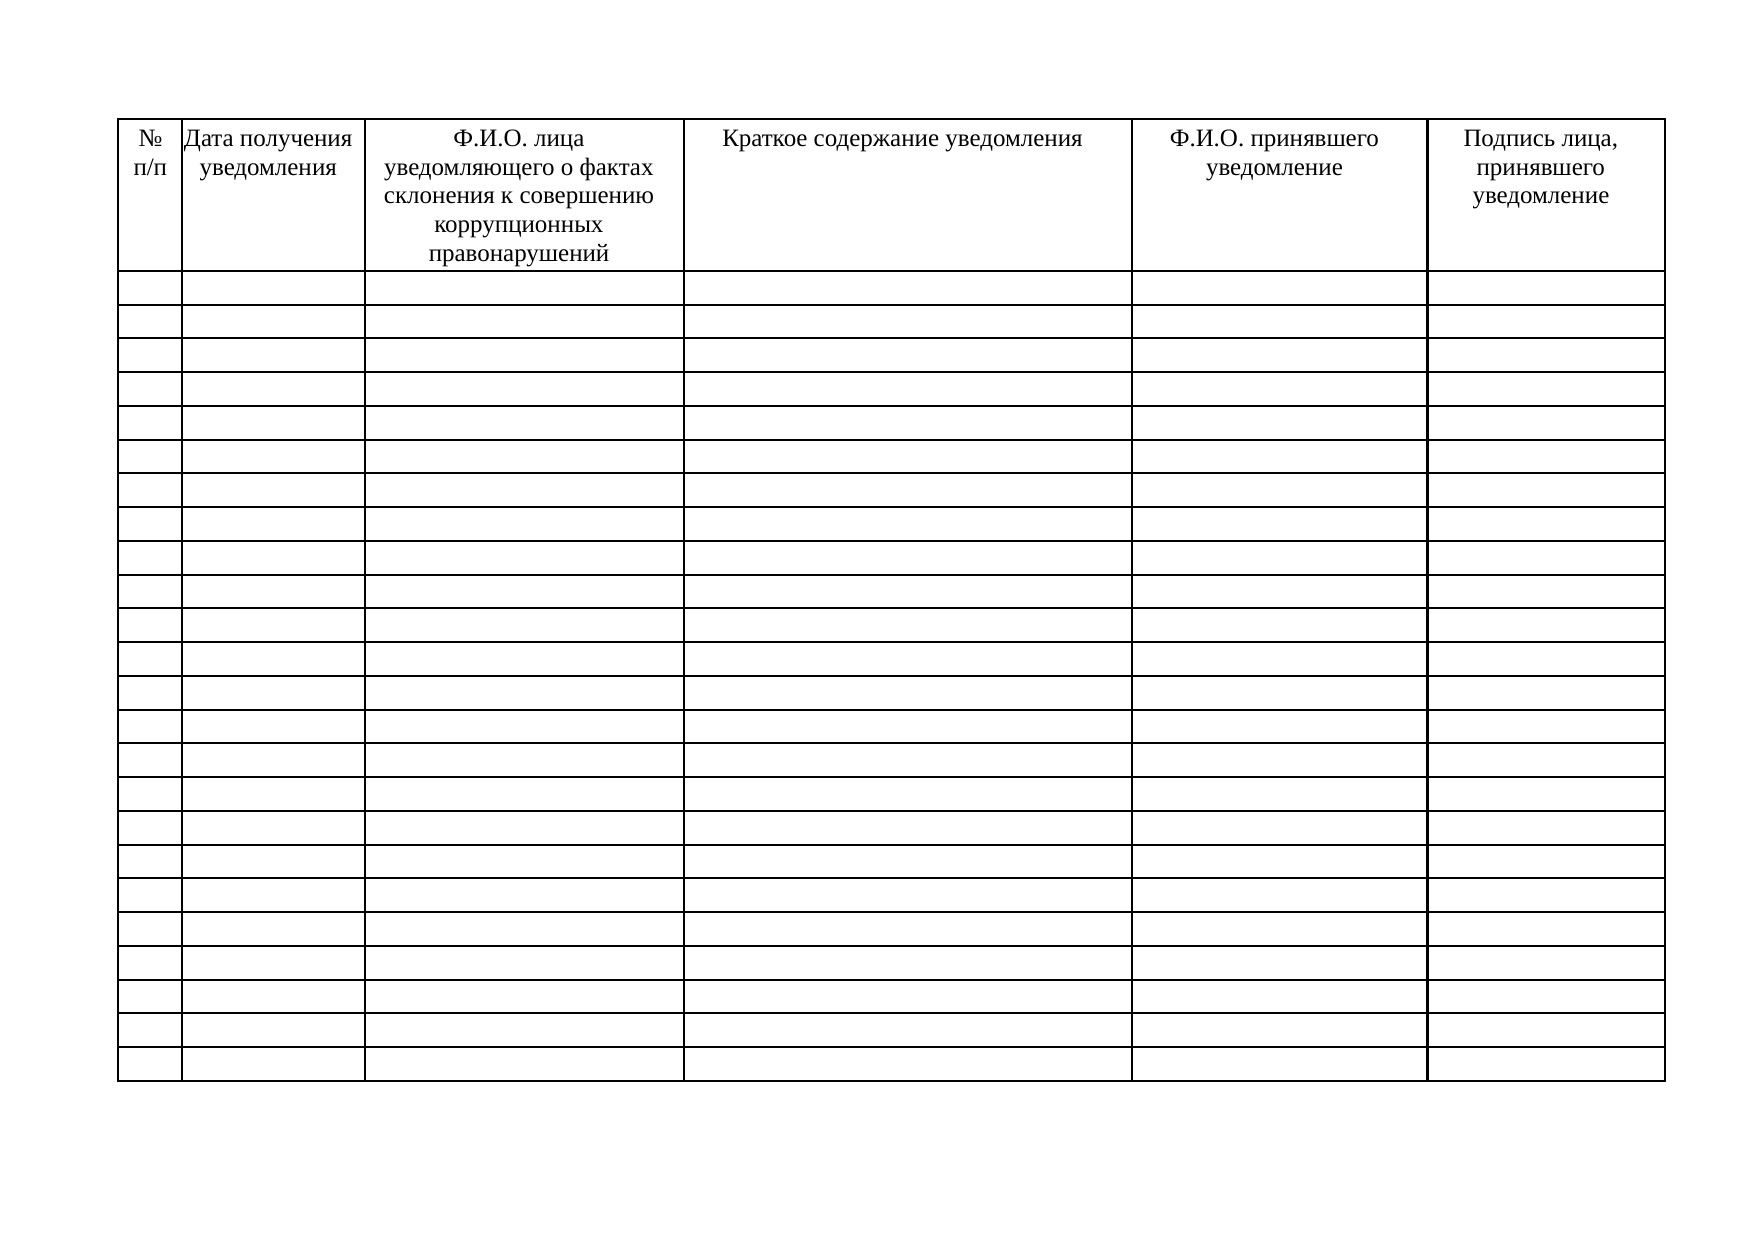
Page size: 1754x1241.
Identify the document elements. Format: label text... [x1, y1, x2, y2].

table_cell [119, 812, 181, 843]
table_cell [1133, 441, 1426, 472]
table_cell [183, 508, 364, 540]
table_cell [685, 373, 1131, 405]
table_cell [1133, 609, 1426, 641]
table_cell [183, 643, 364, 675]
table_cell [685, 339, 1131, 371]
table_cell [183, 339, 364, 371]
table_cell [119, 373, 181, 405]
table_cell [119, 711, 181, 742]
table_cell [685, 474, 1131, 506]
table_cell [685, 711, 1131, 742]
table_cell [1429, 981, 1664, 1012]
table_cell [119, 879, 181, 911]
table_cell [685, 812, 1131, 843]
table_cell [1133, 744, 1426, 776]
table_cell [119, 1048, 181, 1080]
table_cell [1133, 373, 1426, 405]
table_cell [366, 879, 683, 911]
table_cell [1133, 542, 1426, 573]
table_cell [685, 643, 1131, 675]
table_cell [119, 846, 181, 877]
table_cell [1133, 576, 1426, 607]
table_cell [183, 913, 364, 945]
table_cell [366, 272, 683, 303]
table_cell [1429, 778, 1664, 810]
table_cell [119, 643, 181, 675]
table_cell [183, 744, 364, 776]
table_cell [366, 306, 683, 337]
table_cell [183, 677, 364, 708]
table_cell [183, 1014, 364, 1046]
table_cell [685, 677, 1131, 708]
table_cell [1133, 947, 1426, 978]
table_cell [1429, 508, 1664, 540]
table_cell [366, 441, 683, 472]
table_cell [119, 272, 181, 303]
table_cell [685, 981, 1131, 1012]
table_cell [1133, 913, 1426, 945]
table_cell [685, 1048, 1131, 1080]
table_cell [685, 576, 1131, 607]
table_header Дата получения уведомления [183, 120, 364, 270]
table_cell [685, 441, 1131, 472]
table_cell [366, 778, 683, 810]
table_cell [1429, 744, 1664, 776]
table_cell [183, 542, 364, 573]
table_cell [119, 778, 181, 810]
table_cell [366, 1014, 683, 1046]
table_cell [1133, 272, 1426, 303]
table_header Подпись лица, принявшего уведомление [1429, 120, 1664, 270]
table_cell [183, 812, 364, 843]
table_cell [1429, 272, 1664, 303]
table_cell [183, 879, 364, 911]
table_cell [1429, 407, 1664, 438]
table_cell [685, 913, 1131, 945]
table_header Краткое содержание уведомления [685, 120, 1131, 270]
table_cell [1429, 947, 1664, 978]
table_cell [366, 947, 683, 978]
table_cell [1429, 643, 1664, 675]
table_cell [1133, 1048, 1426, 1080]
table_cell [366, 373, 683, 405]
table_cell [119, 744, 181, 776]
table_cell [119, 542, 181, 573]
table_cell [366, 407, 683, 438]
table_cell [1133, 339, 1426, 371]
table_cell [1133, 1014, 1426, 1046]
table_cell [183, 846, 364, 877]
table_cell [1429, 1048, 1664, 1080]
table_cell [1429, 879, 1664, 911]
table_cell [366, 711, 683, 742]
table_cell [1133, 306, 1426, 337]
table_cell [366, 542, 683, 573]
table_cell [1133, 677, 1426, 708]
table_cell [685, 609, 1131, 641]
table_cell [685, 778, 1131, 810]
table_cell [1429, 846, 1664, 877]
table_cell [119, 609, 181, 641]
table_cell [119, 407, 181, 438]
table_cell [1429, 711, 1664, 742]
table_cell [119, 981, 181, 1012]
table_cell [183, 272, 364, 303]
table_cell [685, 542, 1131, 573]
table_cell [119, 947, 181, 978]
table_cell [183, 441, 364, 472]
table_cell [1133, 474, 1426, 506]
table_cell [1133, 981, 1426, 1012]
table_cell [366, 643, 683, 675]
table_cell [119, 1014, 181, 1046]
table_cell [366, 812, 683, 843]
table_cell [119, 508, 181, 540]
table_cell [685, 879, 1131, 911]
table_cell [366, 744, 683, 776]
table_cell [366, 677, 683, 708]
table_cell [119, 677, 181, 708]
table_cell [119, 913, 181, 945]
table_cell [685, 744, 1131, 776]
table_header № п/п [119, 120, 181, 270]
table_cell [183, 981, 364, 1012]
table_cell [183, 711, 364, 742]
table_cell [685, 947, 1131, 978]
table_cell [366, 576, 683, 607]
table_cell [183, 947, 364, 978]
table_cell [1133, 407, 1426, 438]
table_cell [1133, 711, 1426, 742]
table_cell [183, 778, 364, 810]
table_cell [119, 306, 181, 337]
table_cell [119, 339, 181, 371]
table_cell [1133, 643, 1426, 675]
table_cell [183, 407, 364, 438]
table_cell [183, 609, 364, 641]
table_cell [1429, 576, 1664, 607]
table_cell [183, 1048, 364, 1080]
table_cell [366, 846, 683, 877]
table_cell [119, 441, 181, 472]
table_cell [366, 913, 683, 945]
table_cell [366, 508, 683, 540]
table_cell [1429, 339, 1664, 371]
table_cell [366, 981, 683, 1012]
table_cell [1133, 778, 1426, 810]
table_cell [685, 1014, 1131, 1046]
table_cell [1133, 508, 1426, 540]
table_header Ф.И.О. лица уведомляющего о фактах склонения к совершению коррупционных правонарушений [366, 120, 683, 270]
table_cell [1429, 441, 1664, 472]
table_cell [1133, 812, 1426, 843]
table_cell [366, 474, 683, 506]
table_cell [119, 474, 181, 506]
table_cell [685, 407, 1131, 438]
table_cell [1429, 306, 1664, 337]
table_cell [685, 272, 1131, 303]
table_cell [1429, 542, 1664, 573]
table_cell [1429, 677, 1664, 708]
table_cell [1133, 846, 1426, 877]
table_header Ф.И.О. принявшего уведомление [1133, 120, 1426, 270]
table_cell [1133, 879, 1426, 911]
table_cell [366, 1048, 683, 1080]
table_cell [366, 339, 683, 371]
table_cell [1429, 373, 1664, 405]
table_cell [685, 846, 1131, 877]
table_cell [1429, 1014, 1664, 1046]
table_cell [1429, 913, 1664, 945]
table_cell [685, 306, 1131, 337]
table_cell [1429, 474, 1664, 506]
table_cell [183, 576, 364, 607]
table_cell [119, 576, 181, 607]
table_cell [366, 609, 683, 641]
table_cell [183, 306, 364, 337]
table_cell [183, 474, 364, 506]
table_cell [183, 373, 364, 405]
table_cell [685, 508, 1131, 540]
table_cell [1429, 609, 1664, 641]
table_cell [1429, 812, 1664, 843]
